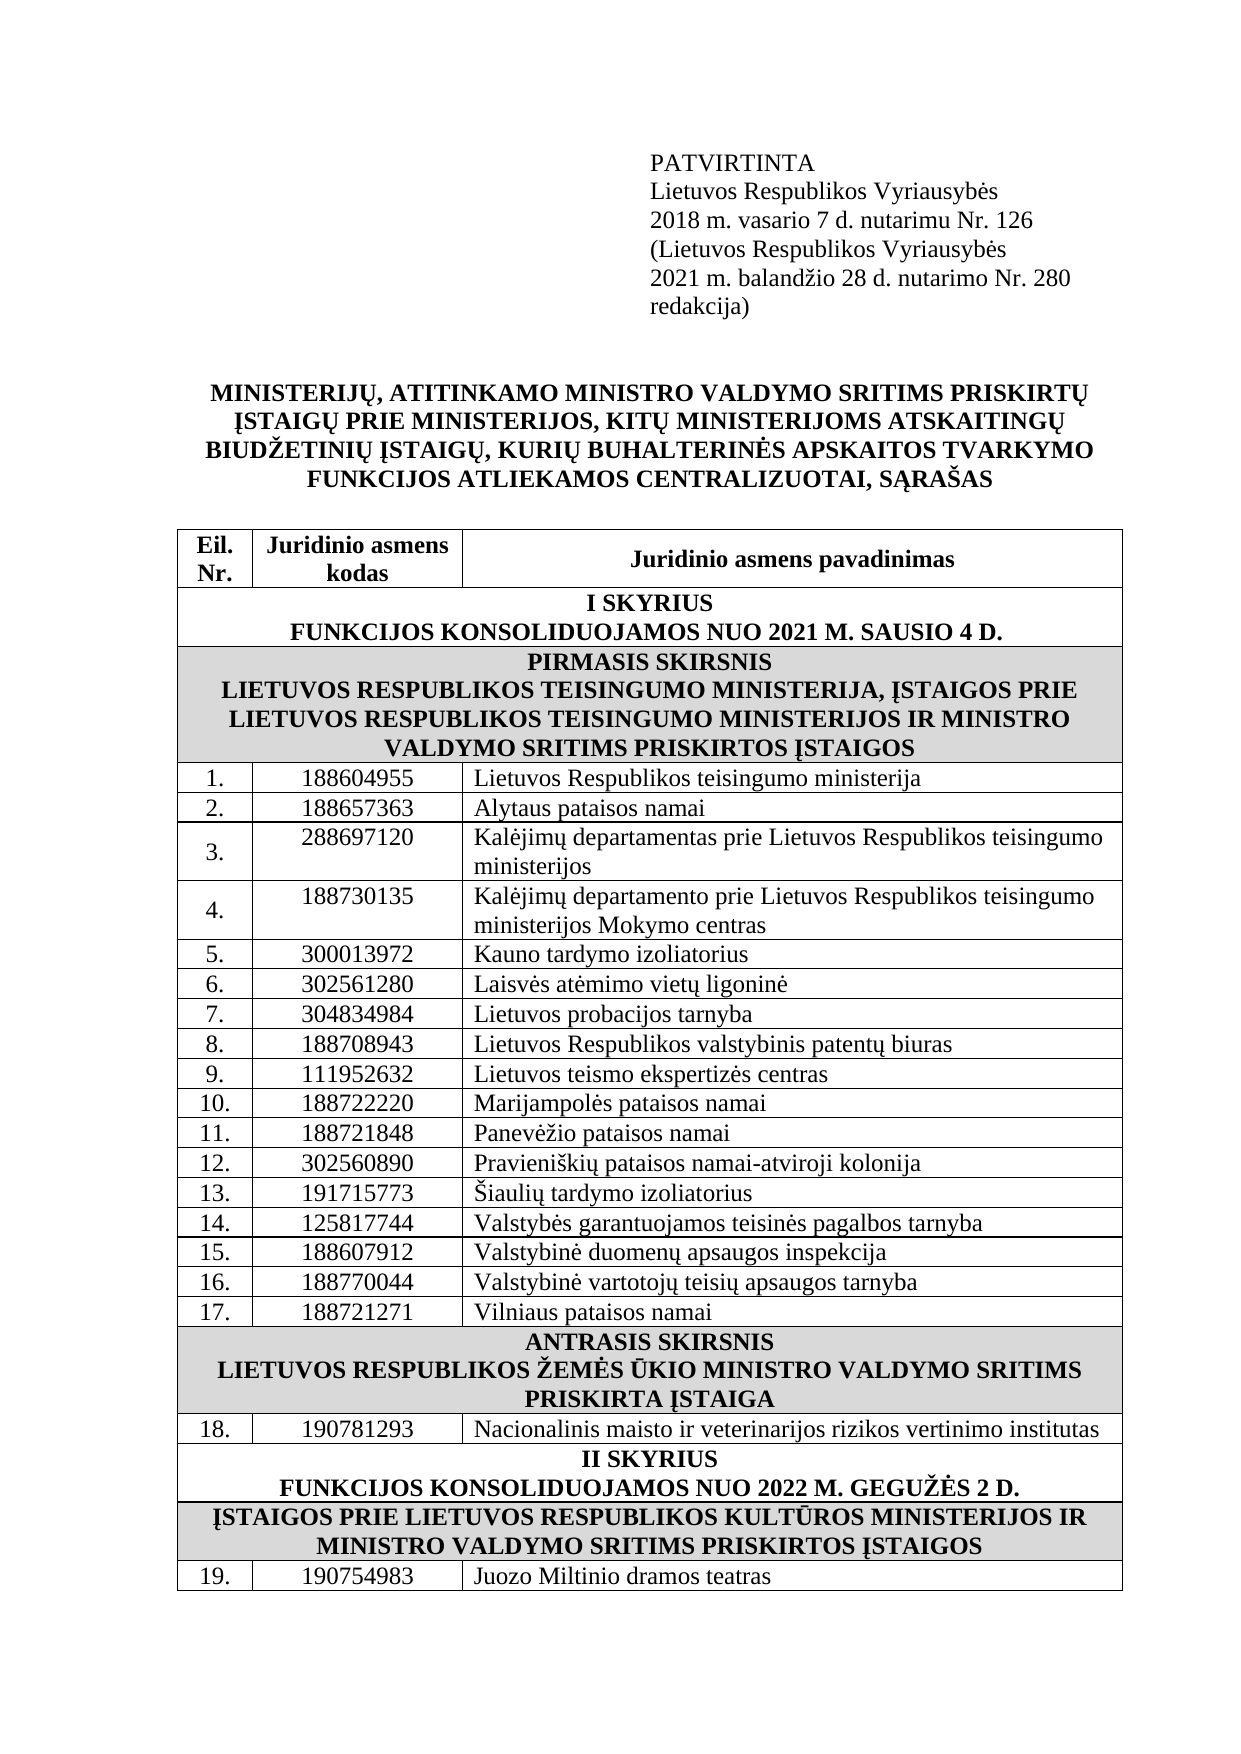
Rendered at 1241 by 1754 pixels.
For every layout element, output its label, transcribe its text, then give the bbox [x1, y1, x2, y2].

table_cell 6. [178, 969, 252, 998]
table_cell 12. [178, 1148, 252, 1177]
table_cell 11. [178, 1118, 252, 1147]
text PATVIRTINTA [177, 148, 1122, 176]
table_header Juridinio asmens kodas [253, 530, 462, 587]
table_cell ANTRASIS SKIRSNIS LIETUVOS RESPUBLIKOS ŽEMĖS ŪKIO MINISTRO VALDYMO SRITIMS PRISKIRTA ĮSTAIGA [178, 1327, 1122, 1413]
table_cell 1. [178, 763, 252, 792]
table_cell Šiaulių tardymo izoliatorius [463, 1178, 1122, 1207]
table_cell 111952632 [253, 1059, 462, 1087]
table_cell 190781293 [253, 1414, 462, 1443]
table_cell 3. [178, 823, 252, 880]
table_cell 2. [178, 793, 252, 821]
table_cell 15. [178, 1238, 252, 1266]
table_cell PIRMASIS SKIRSNIS LIETUVOS RESPUBLIKOS TEISINGUMO MINISTERIJA, ĮSTAIGOS PRIE LIETUVOS RESPUBLIKOS TEISINGUMO MINISTERIJOS IR MINISTRO VALDYMO SRITIMS PRISKIRTOS ĮSTAIGOS [178, 647, 1122, 762]
table_cell Valstybinė vartotojų teisių apsaugos tarnyba [463, 1267, 1122, 1296]
table_cell 14. [178, 1208, 252, 1236]
table_cell 17. [178, 1297, 252, 1326]
table_cell Kauno tardymo izoliatorius [463, 940, 1122, 968]
table_cell 188721848 [253, 1118, 462, 1147]
table_cell Vilniaus pataisos namai [463, 1297, 1122, 1326]
table_cell Lietuvos probacijos tarnyba [463, 999, 1122, 1028]
table_cell Lietuvos teismo ekspertizės centras [463, 1059, 1122, 1087]
table_cell Marijampolės pataisos namai [463, 1089, 1122, 1117]
table_cell 304834984 [253, 999, 462, 1028]
table_cell 4. [178, 881, 252, 938]
table_cell 191715773 [253, 1178, 462, 1207]
table_cell Kalėjimų departamento prie Lietuvos Respublikos teisingumo ministerijos Mokymo centras [463, 881, 1122, 938]
text (Lietuvos Respublikos Vyriausybės [177, 234, 1122, 263]
table_cell Valstybės garantuojamos teisinės pagalbos tarnyba [463, 1208, 1122, 1236]
table_cell Alytaus pataisos namai [463, 793, 1122, 821]
table_cell 188657363 [253, 793, 462, 821]
table_cell Panevėžio pataisos namai [463, 1118, 1122, 1147]
table_cell 188721271 [253, 1297, 462, 1326]
table_cell Juozo Miltinio dramos teatras [463, 1561, 1122, 1590]
table_cell I SKYRIUS FUNKCIJOS KONSOLIDUOJAMOS NUO 2021 M. SAUSIO 4 D. [178, 588, 1122, 646]
table_cell 188607912 [253, 1238, 462, 1266]
table_header Juridinio asmens pavadinimas [463, 530, 1122, 587]
table_cell 188770044 [253, 1267, 462, 1296]
table_cell Kalėjimų departamentas prie Lietuvos Respublikos teisingumo ministerijos [463, 823, 1122, 880]
text 2018 m. vasario 7 d. nutarimu Nr. 126 [177, 205, 1122, 234]
table_cell 7. [178, 999, 252, 1028]
table_cell 288697120 [253, 823, 462, 880]
table_cell 8. [178, 1029, 252, 1058]
table_cell 188708943 [253, 1029, 462, 1058]
table_cell 188604955 [253, 763, 462, 792]
table_cell 5. [178, 940, 252, 968]
table_cell 188730135 [253, 881, 462, 938]
table_header Eil. Nr. [178, 530, 252, 587]
text MINISTERIJŲ, ATITINKAMO MINISTRO VALDYMO SRITIMS PRISKIRTŲ ĮSTAIGŲ PRIE MINISTERIJOS, KITŲ MINISTERIJOMS ATSKAITINGŲ BIUDŽETINIŲ ĮSTAIGŲ, KURIŲ BUHALTERINĖS APSKAITOS TVARKYMO FUNKCIJOS ATLIEKAMOS CENTRALIZUOTAI, SĄRAŠAS [177, 378, 1122, 493]
text 2021 m. balandžio 28 d. nutarimo Nr. 280 [177, 263, 1122, 291]
table_cell 10. [178, 1089, 252, 1117]
table_cell Nacionalinis maisto ir veterinarijos rizikos vertinimo institutas [463, 1414, 1122, 1443]
table_cell Pravieniškių pataisos namai-atviroji kolonija [463, 1148, 1122, 1177]
table_cell 9. [178, 1059, 252, 1087]
table_cell 188722220 [253, 1089, 462, 1117]
table_cell 13. [178, 1178, 252, 1207]
table_cell ĮSTAIGOS PRIE LIETUVOS RESPUBLIKOS KULTŪROS MINISTERIJOS IR MINISTRO VALDYMO SRITIMS PRISKIRTOS ĮSTAIGOS [178, 1503, 1122, 1560]
table_cell 125817744 [253, 1208, 462, 1236]
table_cell 16. [178, 1267, 252, 1296]
table_cell 190754983 [253, 1561, 462, 1590]
table_cell Laisvės atėmimo vietų ligoninė [463, 969, 1122, 998]
text Lietuvos Respublikos Vyriausybės [177, 176, 1122, 205]
table_cell 300013972 [253, 940, 462, 968]
table_cell 302561280 [253, 969, 462, 998]
table_cell 302560890 [253, 1148, 462, 1177]
table_cell II SKYRIUS FUNKCIJOS KONSOLIDUOJAMOS NUO 2022 M. GEGUŽĖS 2 D. [178, 1444, 1122, 1501]
text redakcija) [177, 291, 1122, 320]
table_cell Lietuvos Respublikos valstybinis patentų biuras [463, 1029, 1122, 1058]
table_cell 19. [178, 1561, 252, 1590]
table_cell Lietuvos Respublikos teisingumo ministerija [463, 763, 1122, 792]
table_cell 18. [178, 1414, 252, 1443]
table_cell Valstybinė duomenų apsaugos inspekcija [463, 1238, 1122, 1266]
